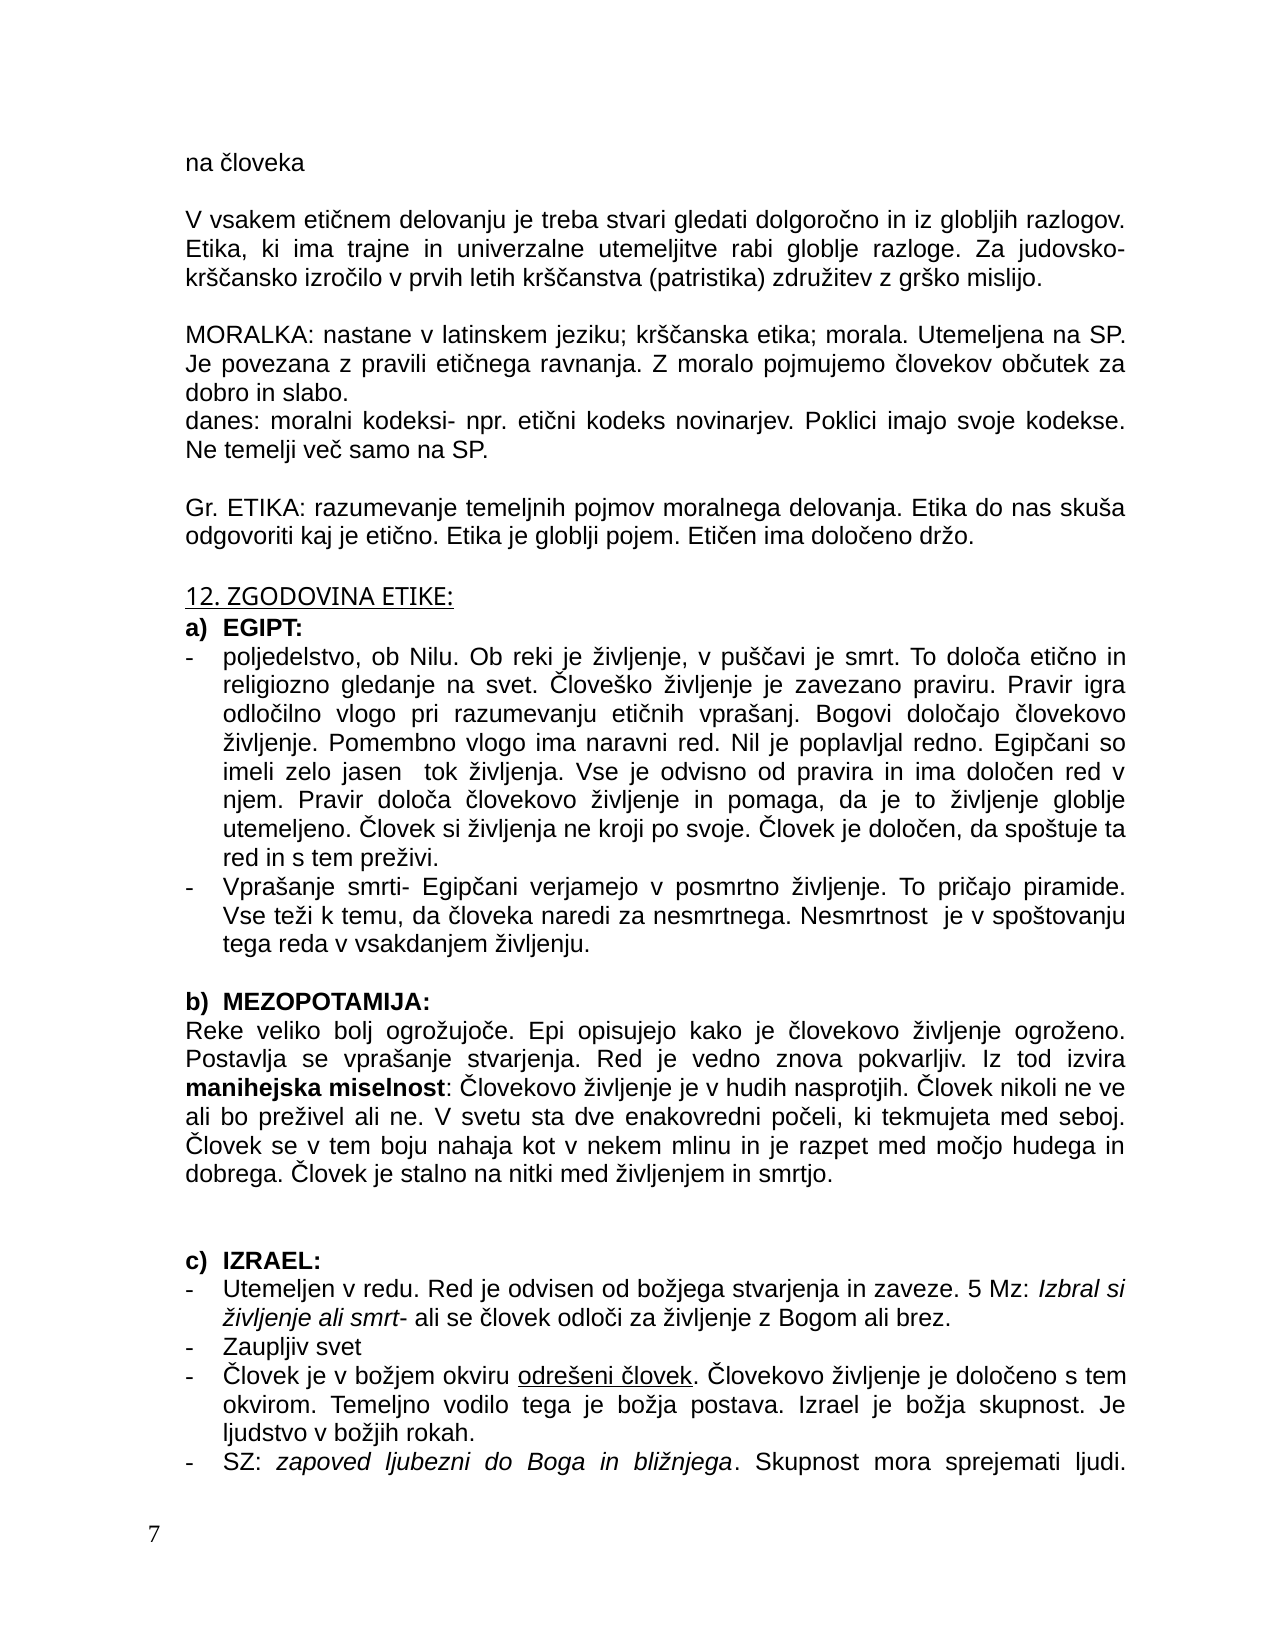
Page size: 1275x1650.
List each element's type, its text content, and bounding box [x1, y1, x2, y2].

list Človek je v božjem okviru odrešeni človek. Človekovo življenje je določeno s tem okvirom. Temeljno vodilo tega je božja postava. Izrael je božja skupnost. Je ljudstvo v božjih rokah. [185, 1361, 1127, 1447]
list Utemeljen v redu. Red je odvisen od božjega stvarjenja in zaveze. 5 Mz: Izbral si življenje ali smrt- ali se človek odloči za življenje z Bogom ali brez. [185, 1274, 1127, 1332]
list SZ: zapoved ljubezni do Boga in bližnjega. Skupnost mora sprejemati ljudi. [185, 1447, 1127, 1476]
text 12. ZGODOVINA ETIKE: [185, 579, 1127, 613]
list poljedelstvo, ob Nilu. Ob reki je življenje, v puščavi je smrt. To določa etično in religiozno gledanje na svet. Človeško življenje je zavezano praviru. Pravir igra odločilno vlogo pri razumevanju etičnih vprašanj. Bogovi določajo človekovo življenje. Pomembno vlogo ima naravni red. Nil je poplavljal redno. Egipčani so imeli zelo jasen tok življenja. Vse je odvisno od pravira in ima določen red v njem. Pravir določa človekovo življenje in pomaga, da je to življenje globlje utemeljeno. Človek si življenja ne kroji po svoje. Človek je določen, da spoštuje ta red in s tem preživi. [185, 642, 1127, 872]
text na človeka [185, 148, 1127, 176]
text V vsakem etičnem delovanju je treba stvari gledati dolgoročno in iz globljih razlogov. Etika, ki ima trajne in univerzalne utemeljitve rabi globlje razloge. Za judovsko-krščansko izročilo v prvih letih krščanstva (patristika) združitev z grško mislijo. [185, 205, 1127, 291]
list EGIPT: [185, 613, 1127, 642]
list IZRAEL: [185, 1246, 1127, 1274]
text Reke veliko bolj ogrožujoče. Epi opisujejo kako je človekovo življenje ogroženo. Postavlja se vprašanje stvarjenja. Red je vedno znova pokvarljiv. Iz tod izvira manihejska miselnost: Človekovo življenje je v hudih nasprotjih. Človek nikoli ne ve ali bo preživel ali ne. V svetu sta dve enakovredni počeli, ki tekmujeta med seboj. Človek se v tem boju nahaja kot v nekem mlinu in je razpet med močjo hudega in dobrega. Človek je stalno na nitki med življenjem in smrtjo. [185, 1016, 1127, 1188]
text Gr. ETIKA: razumevanje temeljnih pojmov moralnega delovanja. Etika do nas skuša odgovoriti kaj je etično. Etika je globlji pojem. Etičen ima določeno držo. [185, 493, 1127, 550]
list Zaupljiv svet [185, 1332, 1127, 1361]
list Vprašanje smrti- Egipčani verjamejo v posmrtno življenje. To pričajo piramide. Vse teži k temu, da človeka naredi za nesmrtnega. Nesmrtnost je v spoštovanju tega reda v vsakdanjem življenju. [185, 872, 1127, 958]
list MEZOPOTAMIJA: [185, 987, 1127, 1016]
text MORALKA: nastane v latinskem jeziku; krščanska etika; morala. Utemeljena na SP. Je povezana z pravili etičnega ravnanja. Z moralo pojmujemo človekov občutek za dobro in slabo. [185, 320, 1127, 406]
text danes: moralni kodeksi- npr. etični kodeks novinarjev. Poklici imajo svoje kodekse. Ne temelji več samo na SP. [185, 406, 1127, 464]
